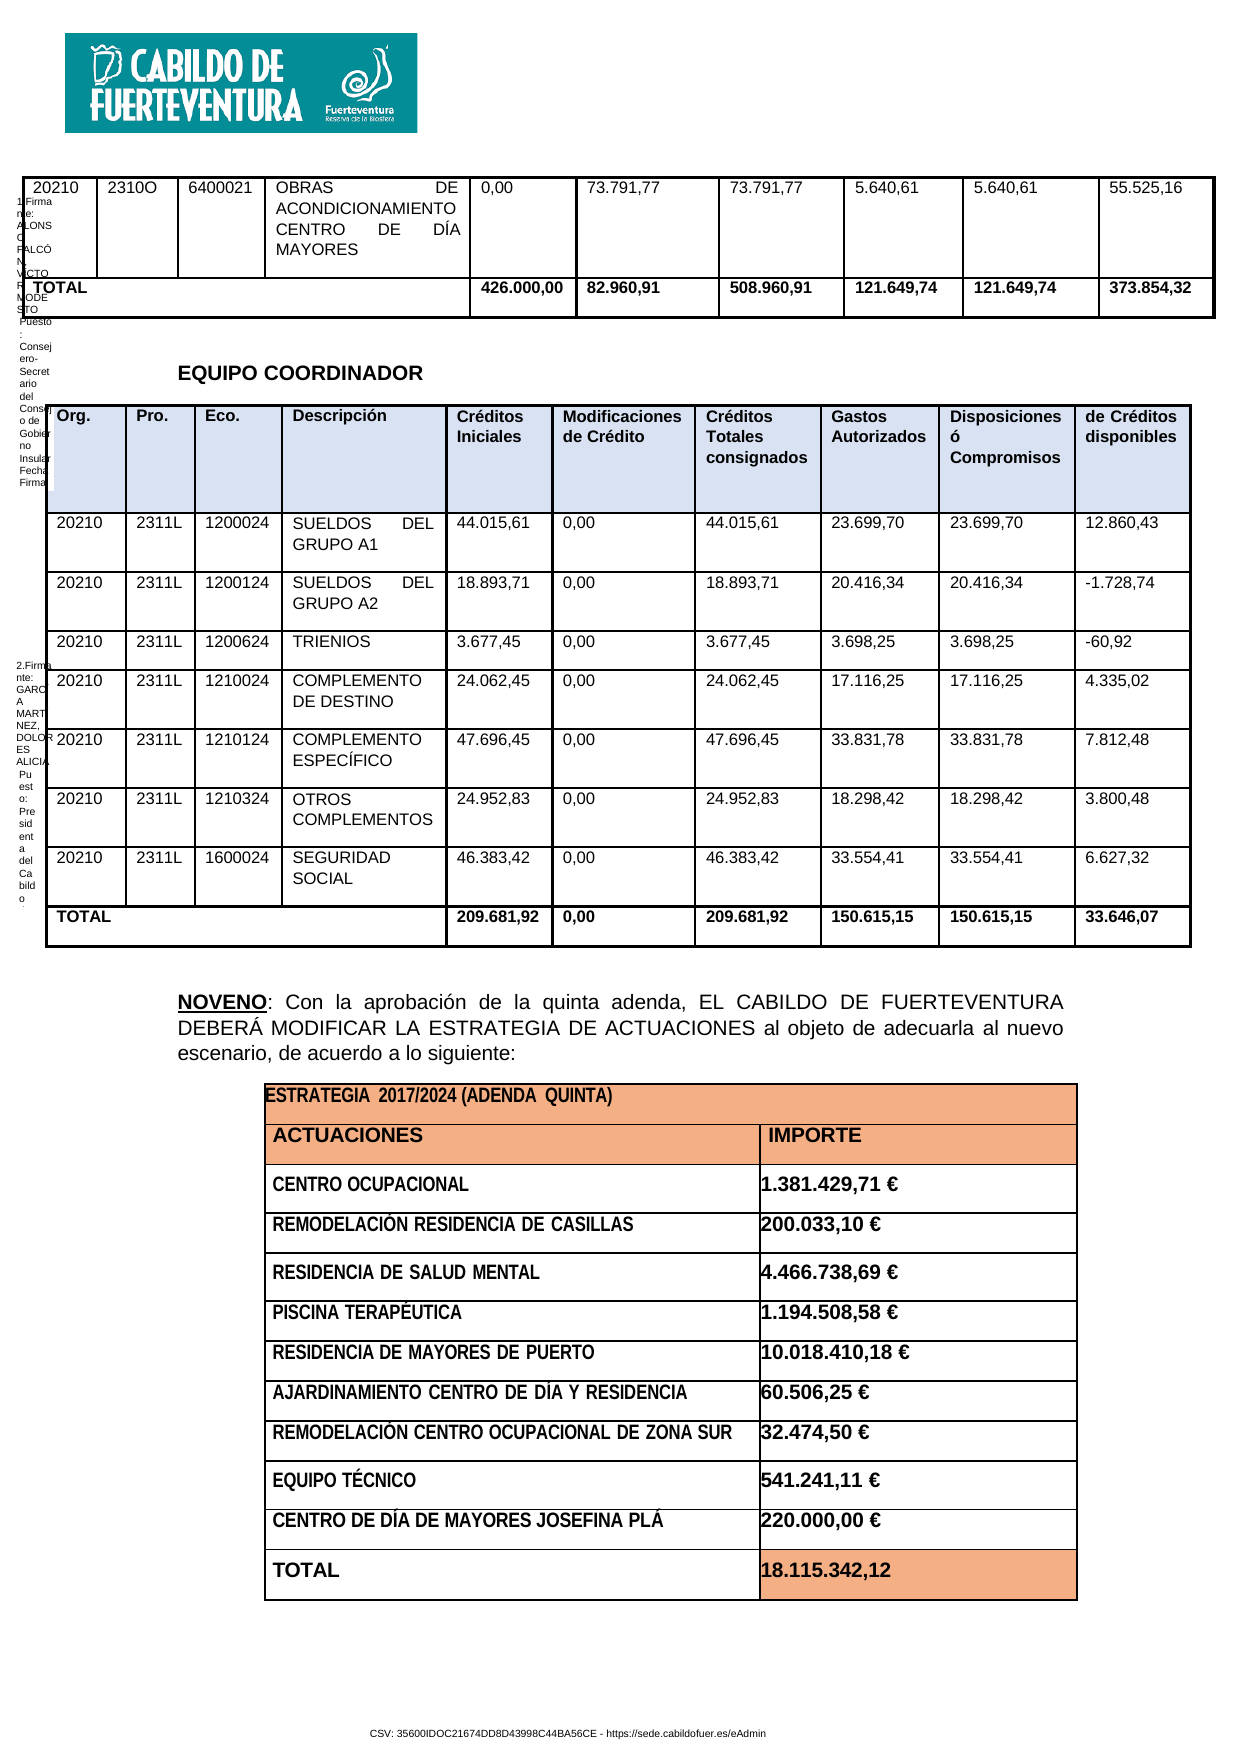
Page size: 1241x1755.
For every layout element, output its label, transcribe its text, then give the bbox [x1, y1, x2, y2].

table_cell 20210 [53, 671, 125, 728]
table_header ESTRATEGIA 2017/2024 (ADENDA QUINTA) [266, 1085, 1076, 1124]
table_header 55.525,16 [1100, 179, 1212, 277]
table_cell 508.960,91 [720, 279, 843, 316]
table_header Pro. [127, 407, 194, 512]
table_cell 1200624 [196, 632, 281, 669]
table_header Créditos Totales consignados [696, 407, 820, 512]
table_cell RESIDENCIA DE SALUD MENTAL [266, 1254, 759, 1300]
table_cell 24.952,83 [448, 789, 551, 846]
table_cell 23.699,70 [940, 514, 1074, 571]
table_cell 33.554,41 [822, 848, 938, 905]
table_cell SUELDOS DEL GRUPO A1 [283, 514, 445, 571]
table_cell 1210024 [196, 671, 281, 728]
table_cell SUELDOS DEL GRUPO A2 [283, 573, 445, 630]
table_cell 426.000,00 [471, 279, 575, 316]
table_header Org. [48, 407, 125, 512]
table_cell 23.699,70 [822, 514, 938, 571]
table_cell 2311L [127, 632, 194, 669]
text NOVENO: Con la aprobación de la quinta adenda, EL CABILDO DE FUERTEVENTURA DEBERÁ MODIFICAR LA ESTRATEGIA DE ACTUACIONES al objeto de adecuarla al nuevo escenario, de acuerdo a lo siguiente: [177, 990, 1064, 1065]
table_header OBRAS DE ACONDICIONAMIENTO CENTRO DE DÍA MAYORES [266, 179, 469, 277]
table_cell 3.698,25 [822, 632, 938, 669]
text Puesto: Presidenta del Cabildo de Fuerteventura Fecha Firma: 15/10/2024 11:44:21 [19, 768, 36, 907]
table_cell 150.615,15 [940, 908, 1074, 945]
table_cell 2311L [127, 730, 194, 787]
table_cell 209.681,92 [448, 908, 551, 945]
table_cell 17.116,25 [822, 671, 938, 728]
table_cell 1210324 [196, 789, 281, 846]
table_cell 1.381.429,71 € [761, 1165, 1076, 1212]
table_cell 0,00 [554, 514, 694, 571]
table_cell 24.062,45 [696, 671, 820, 728]
table_header Créditos Iniciales [448, 407, 551, 512]
table_cell 3.677,45 [696, 632, 820, 669]
table_cell 2311L [127, 671, 194, 728]
table_header 2310O [98, 179, 177, 277]
table_cell 44.015,61 [448, 514, 551, 571]
table_cell 18.115.342,12 [761, 1550, 1076, 1599]
table_cell COMPLEMENTO ESPECÍFICO [283, 730, 445, 787]
table_cell CENTRO OCUPACIONAL [266, 1165, 759, 1212]
table_cell 1.194.508,58 € [761, 1302, 1076, 1340]
table_cell -60,92 [1076, 632, 1189, 669]
table_header de Créditos disponibles [1076, 407, 1189, 512]
table_cell 47.696,45 [448, 730, 551, 787]
table_cell 47.696,45 [696, 730, 820, 787]
table_cell EQUIPO TÉCNICO [266, 1462, 759, 1508]
table_header 0,00 [471, 179, 575, 277]
table_cell TOTAL [48, 908, 445, 945]
table_cell 12.860,43 [1076, 514, 1189, 571]
table_cell 3.677,45 [448, 632, 551, 669]
table_cell 541.241,11 € [761, 1462, 1076, 1508]
table_cell 18.298,42 [940, 789, 1074, 846]
table_cell PISCINA TERAPÉUTICA [266, 1302, 759, 1340]
table_cell 150.615,15 [822, 908, 938, 945]
table_cell 1200124 [196, 573, 281, 630]
table_cell TOTAL [266, 1550, 759, 1599]
table_cell COMPLEMENTO DE DESTINO [283, 671, 445, 728]
table_cell 7.812,48 [1076, 730, 1189, 787]
table_cell 60.506,25 € [761, 1382, 1076, 1420]
table_cell AJARDINAMIENTO CENTRO DE DÍA Y RESIDENCIA [266, 1382, 759, 1420]
table_header Disposiciones ó Compromisos [940, 407, 1074, 512]
table_cell 33.831,78 [822, 730, 938, 787]
table_cell CENTRO DE DÍA DE MAYORES JOSEFINA PLÁ [266, 1510, 759, 1549]
table_cell 18.298,42 [822, 789, 938, 846]
table_header 73.791,77 [720, 179, 843, 277]
table_header Gastos Autorizados [822, 407, 938, 512]
text 1.Firmante: ALONSO FALCÓN, VÍCTOR MODESTO [25, 196, 54, 277]
table_cell 10.018.410,18 € [761, 1342, 1076, 1380]
table_cell 6.627,32 [1076, 848, 1189, 905]
table_cell 220.000,00 € [761, 1510, 1076, 1549]
text 1.Firmante: ALONSO FALCÓN, VÍCTOR MODESTO [25, 279, 54, 315]
table_cell 4.335,02 [1076, 671, 1189, 728]
table_cell 17.116,25 [940, 671, 1074, 728]
table_cell 20210 [53, 848, 125, 905]
table_cell 82.960,91 [578, 279, 718, 316]
table_cell 0,00 [554, 632, 694, 669]
table_cell 1200024 [196, 514, 281, 571]
table_cell RESIDENCIA DE MAYORES DE PUERTO [266, 1342, 759, 1380]
table_cell 3.698,25 [940, 632, 1074, 669]
table_cell 0,00 [554, 671, 694, 728]
subtitle EQUIPO COORDINADOR [177, 361, 1241, 385]
table_cell 20.416,34 [940, 573, 1074, 630]
table_cell 18.893,71 [448, 573, 551, 630]
table_cell 121.649,74 [964, 279, 1098, 316]
table_header Modificaciones de Crédito [554, 407, 694, 512]
table_header 5.640,61 [964, 179, 1098, 277]
table_cell 20210 [53, 789, 125, 846]
table_cell 0,00 [554, 848, 694, 905]
table_cell TOTAL [54, 279, 469, 316]
table_cell 373.854,32 [1100, 279, 1212, 316]
table_cell 121.649,74 [845, 279, 962, 316]
table_cell 2311L [127, 848, 194, 905]
table_cell 2311L [127, 514, 194, 571]
table_cell 46.383,42 [448, 848, 551, 905]
table_cell 1600024 [196, 848, 281, 905]
table_cell 200.033,10 € [761, 1214, 1076, 1252]
table_cell 33.831,78 [940, 730, 1074, 787]
table_cell 3.800,48 [1076, 789, 1189, 846]
table_cell 18.893,71 [696, 573, 820, 630]
table_cell 20210 [48, 632, 125, 669]
subtitle EQUIPO COORDINADOR [14, 195, 22, 491]
table_cell TRIENIOS [283, 632, 445, 669]
table_cell 1210124 [196, 730, 281, 787]
table_header Eco. [196, 407, 281, 512]
table_cell 2311L [127, 573, 194, 630]
table_cell 2311L [127, 789, 194, 846]
table_cell 32.474,50 € [761, 1422, 1076, 1460]
table_cell 0,00 [554, 908, 694, 945]
table_cell 20210 [48, 573, 125, 630]
table_cell REMODELACIÓN CENTRO OCUPACIONAL DE ZONA SUR [266, 1422, 759, 1460]
table_header 73.791,77 [578, 179, 718, 277]
table_cell ACTUACIONES [266, 1125, 759, 1164]
table_cell OTROS COMPLEMENTOS [283, 789, 445, 846]
table_header 5.640,61 [845, 179, 962, 277]
table_cell 33.646,07 [1076, 908, 1189, 945]
table_cell 46.383,42 [696, 848, 820, 905]
table_cell 33.554,41 [940, 848, 1074, 905]
table_cell 20.416,34 [822, 573, 938, 630]
text NOVENO: Con la aprobación de la quinta adenda, EL CABILDO DE FUERTEVENTURA DEBERÁ MODIFICAR LA ESTRATEGIA DE ACTUACIONES al objeto de adecuarla al nuevo escenario, de acuerdo a lo siguiente: [14, 659, 45, 907]
table_cell IMPORTE [761, 1125, 1076, 1164]
table_header 6400021 [179, 179, 264, 277]
text Puesto: Consejero-Secretario del Consejo de Gobierno Insular Fecha Firma: 15/10/2024 11:11:33 [19, 316, 52, 491]
table_cell 44.015,61 [696, 514, 820, 571]
table_cell SEGURIDAD SOCIAL [283, 848, 445, 905]
table_cell 24.952,83 [696, 789, 820, 846]
table_cell REMODELACIÓN RESIDENCIA DE CASILLAS [266, 1214, 759, 1252]
table_header Descripción [283, 407, 445, 512]
table_cell -1.728,74 [1076, 573, 1189, 630]
table_header 20210 [25, 179, 96, 277]
table_cell 0,00 [554, 789, 694, 846]
table_cell 20210 [53, 730, 125, 787]
table_cell 209.681,92 [696, 908, 820, 945]
table_cell 0,00 [554, 573, 694, 630]
table_cell 24.062,45 [448, 671, 551, 728]
table_cell 0,00 [554, 730, 694, 787]
table_cell 4.466.738,69 € [761, 1254, 1076, 1300]
text 2.Firmante: GARCÍA MARTÍNEZ, DOLORES ALICIA [16, 660, 45, 768]
table_cell 20210 [48, 514, 125, 571]
